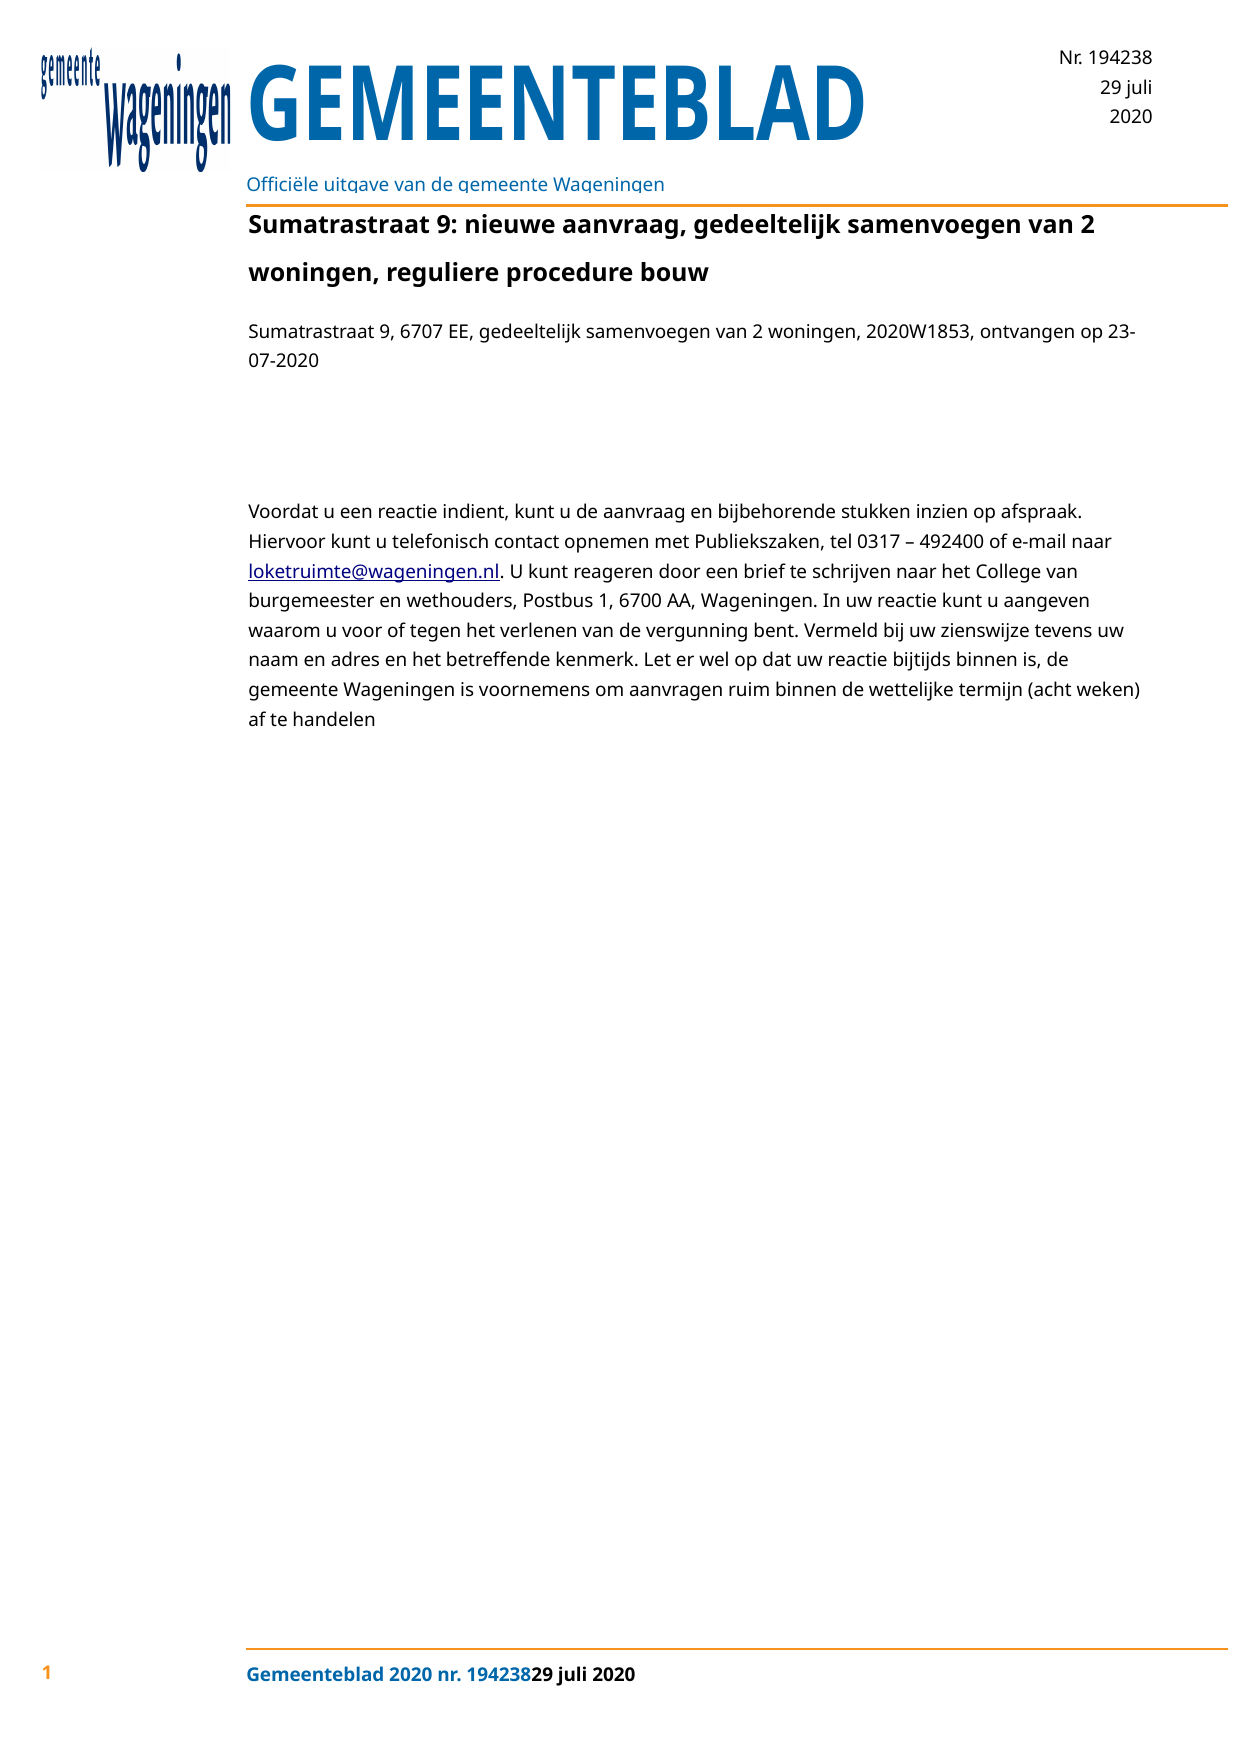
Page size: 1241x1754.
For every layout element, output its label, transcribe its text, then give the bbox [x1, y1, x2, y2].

text Voordat u een reactie indient, kunt u de aanvraag en bijbehorende stukken inzien op afspraak. Hiervoor kunt u telefonisch contact opnemen met Publiekszaken, tel 0317 – 492400 of e-mail naar loketruimte@wageningen.nl. U kunt reageren door een brief te schrijven naar het College van burgemeester en wethouders, Postbus 1, 6700 AA, Wageningen. In uw reactie kunt u aangeven waarom u voor of tegen het verlenen van de vergunning bent. Vermeld bij uw zienswijze tevens uw naam en adres en het betreffende kenmerk. Let er wel op dat uw reactie bijtijds binnen is, de gemeente Wageningen is voornemens om aanvragen ruim binnen de wettelijke termijn (acht weken) af te handelen [248, 499, 1152, 732]
text Sumatrastraat 9, 6707 EE, gedeeltelijk samenvoegen van 2 woningen, 2020W1853, ontvangen op 23-07-2020 [248, 318, 1152, 373]
picture [41, 47, 231, 172]
text Sumatrastraat 9: nieuwe aanvraag, gedeeltelijk samenvoegen van 2 woningen, reguliere procedure bouw [248, 207, 1152, 288]
